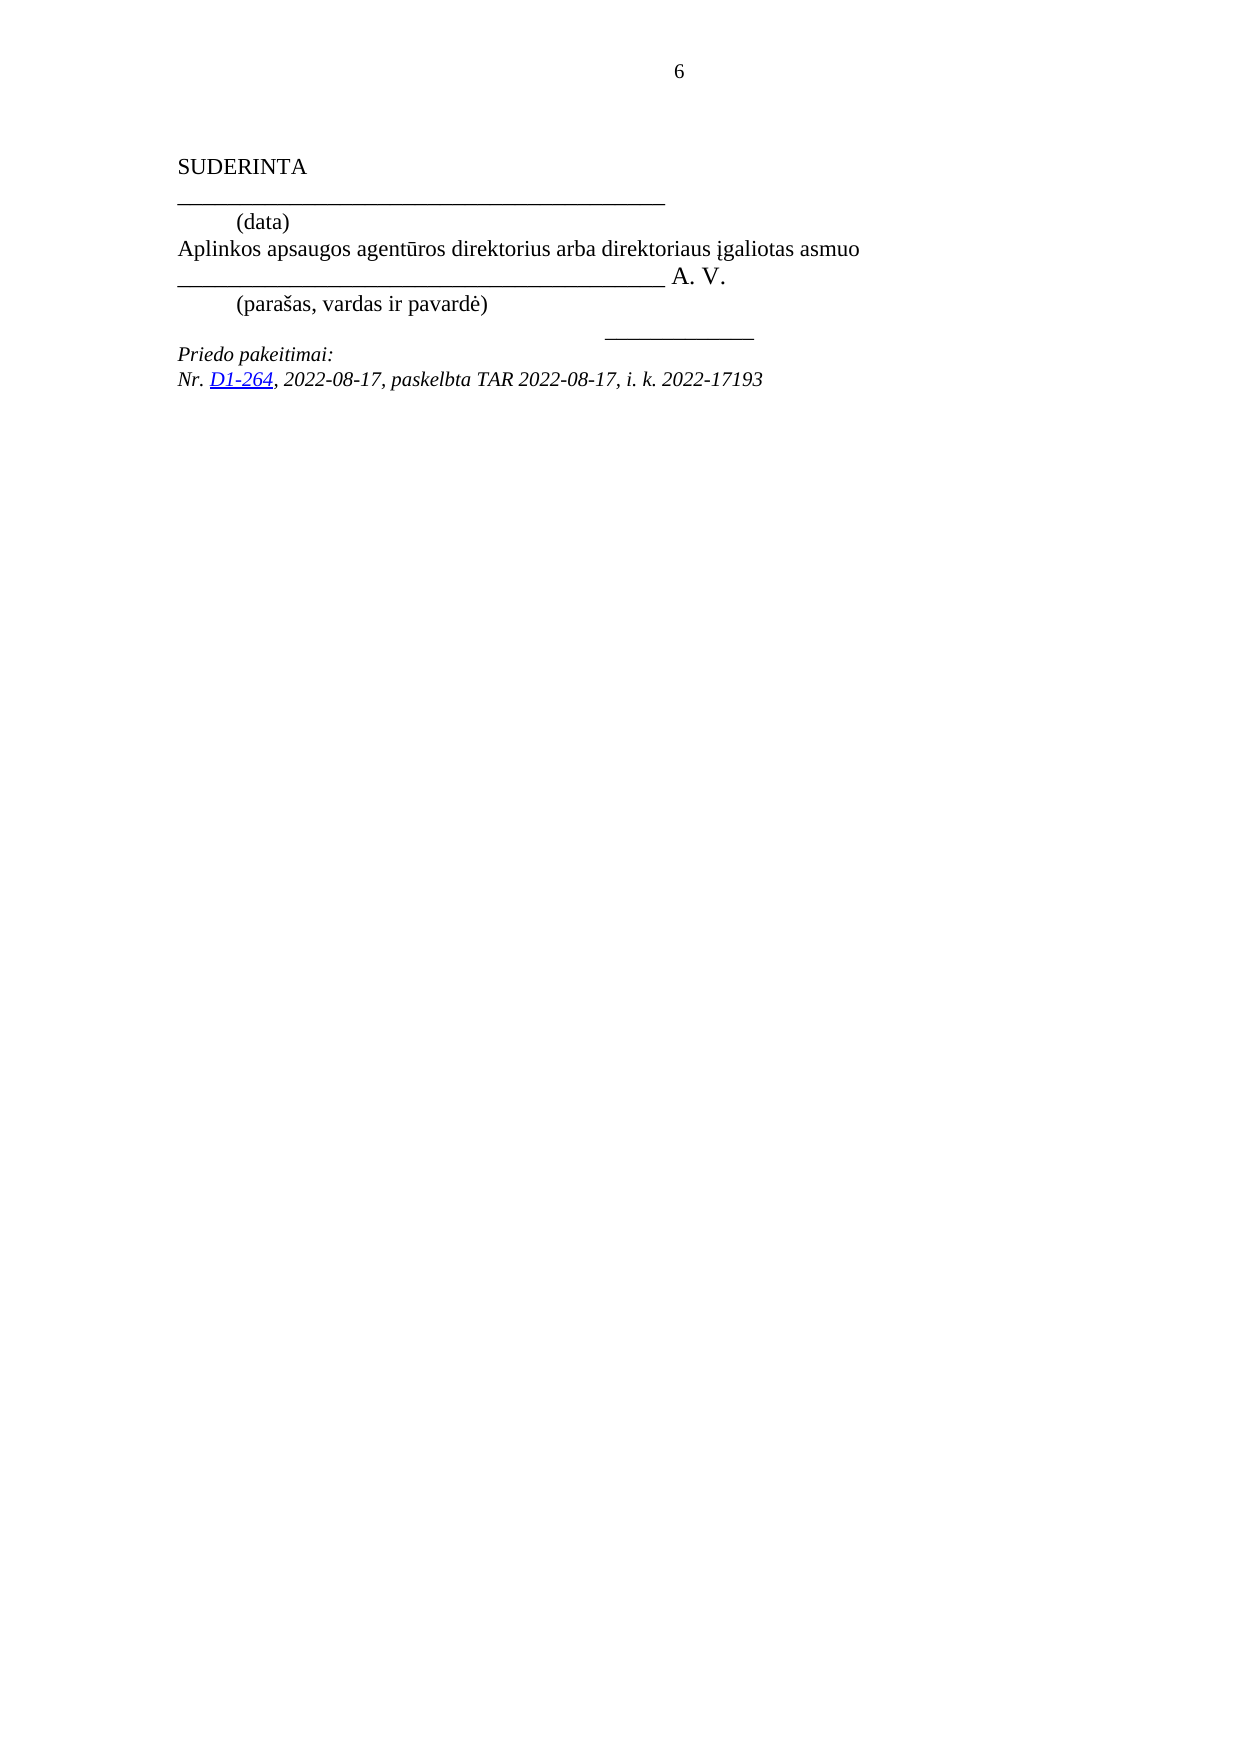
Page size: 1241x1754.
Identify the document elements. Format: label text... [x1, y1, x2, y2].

text _______________________________________ [177, 179, 1181, 208]
text _______________________________________ A. V. [177, 261, 1181, 290]
text Aplinkos apsaugos agentūros direktorius arba direktoriaus įgaliotas asmuo [177, 234, 1181, 261]
text Nr. D1-264, 2022-08-17, paskelbta TAR 2022-08-17, i. k. 2022-17193 [177, 366, 1181, 391]
text (data) [236, 208, 1181, 234]
text SUDERINTA [177, 153, 1181, 179]
text _____________ [177, 316, 1181, 342]
text Priedo pakeitimai: [177, 342, 1181, 366]
text (parašas, vardas ir pavardė) [236, 290, 1181, 316]
